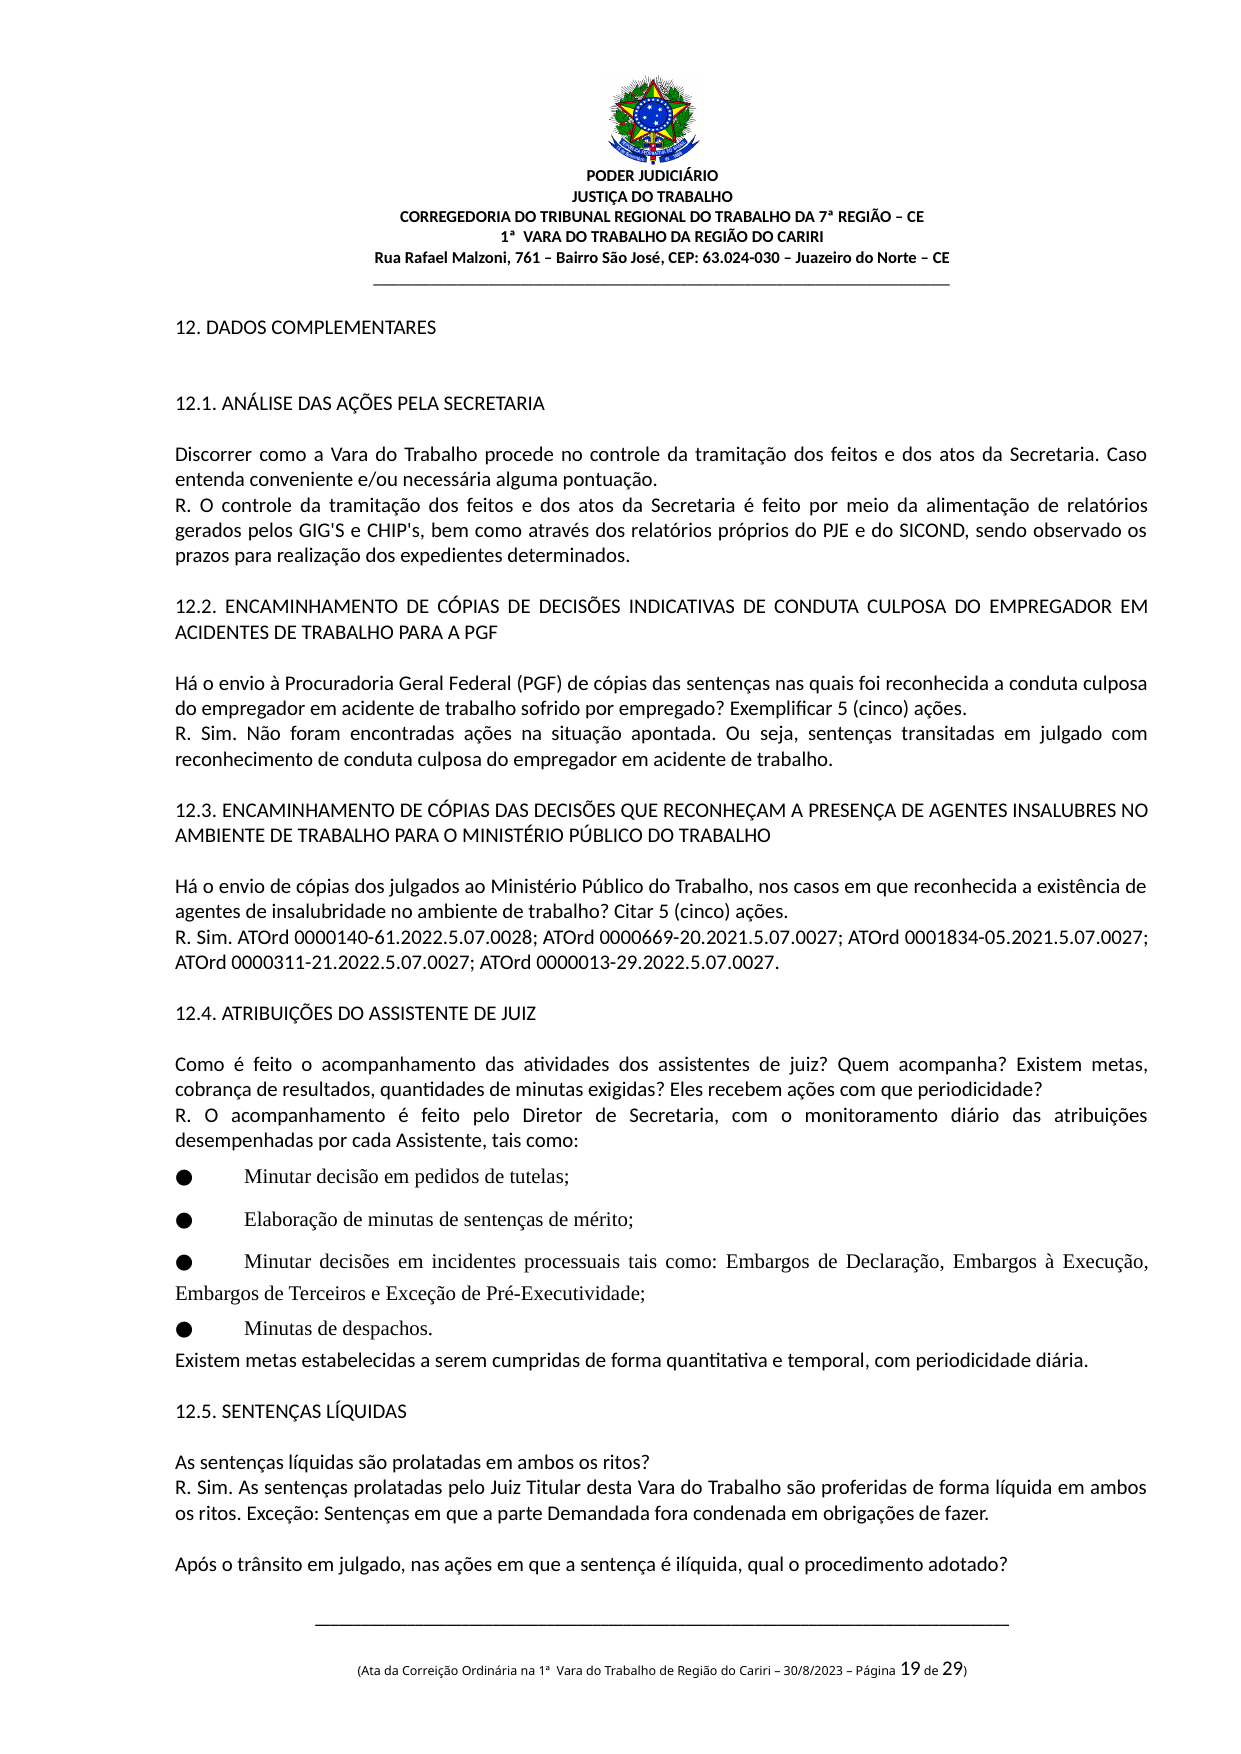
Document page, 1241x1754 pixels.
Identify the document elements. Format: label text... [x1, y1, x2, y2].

subtitle 12.5. SENTENÇAS LÍQUIDAS [175, 1398, 1149, 1424]
subtitle 12.2. ENCAMINHAMENTO DE CÓPIAS DE DECISÕES INDICATIVAS DE CONDUTA CULPOSA DO EMPREGADOR EM ACIDENTES DE TRABALHO PARA A PGF [175, 593, 1149, 644]
picture [603, 73, 702, 166]
subtitle Discorrer como a Vara do Trabalho procede no controle da tramitação dos feitos e dos atos da Secretaria. Caso entenda conveniente e/ou necessária alguma pontuação. [175, 441, 1149, 492]
subtitle R. Sim. ATOrd 0000140-61.2022.5.07.0028; ATOrd 0000669-20.2021.5.07.0027; ATOrd 0001834-05.2021.5.07.0027; ATOrd 0000311-21.2022.5.07.0027; ATOrd 0000013-29.2022.5.07.0027. [175, 924, 1149, 975]
subtitle 12.3. ENCAMINHAMENTO DE CÓPIAS DAS DECISÕES QUE RECONHEÇAM A PRESENÇA DE AGENTES INSALUBRES NO AMBIENTE DE TRABALHO PARA O MINISTÉRIO PÚBLICO DO TRABALHO [175, 797, 1149, 848]
subtitle Minutar decisões em incidentes processuais tais como: Embargos de Declaração, Embargos à Execução, Embargos de Terceiros e Exceção de Pré-Executividade; [175, 1238, 1149, 1305]
subtitle Há o envio de cópias dos julgados ao Ministério Público do Trabalho, nos casos em que reconhecida a existência de agentes de insalubridade no ambiente de trabalho? Citar 5 (cinco) ações. [175, 873, 1149, 924]
subtitle Após o trânsito em julgado, nas ações em que a sentença é ilíquida, qual o procedimento adotado? [175, 1551, 1149, 1576]
subtitle Como é feito o acompanhamento das atividades dos assistentes de juiz? Quem acompanha? Existem metas, cobrança de resultados, quantidades de minutas exigidas? Eles recebem ações com que periodicidade? [175, 1051, 1149, 1102]
subtitle R. O controle da tramitação dos feitos e dos atos da Secretaria é feito por meio da alimentação de relatórios gerados pelos GIG'S e CHIP's, bem como através dos relatórios próprios do PJE e do SICOND, sendo observado os prazos para realização dos expedientes determinados. [175, 492, 1149, 568]
subtitle Minutar decisão em pedidos de tutelas; [175, 1153, 1149, 1195]
subtitle R. Sim. Não foram encontradas ações na situação apontada. Ou seja, sentenças transitadas em julgado com reconhecimento de conduta culposa do empregador em acidente de trabalho. [175, 721, 1149, 771]
subtitle Elaboração de minutas de sentenças de mérito; [175, 1195, 1149, 1238]
subtitle As sentenças líquidas são prolatadas em ambos os ritos? [175, 1449, 1149, 1474]
subtitle Há o envio à Procuradoria Geral Federal (PGF) de cópias das sentenças nas quais foi reconhecida a conduta culposa do empregador em acidente de trabalho sofrido por empregado? Exemplificar 5 (cinco) ações. [175, 670, 1149, 721]
subtitle Existem metas estabelecidas a serem cumpridas de forma quantitativa e temporal, com periodicidade diária. [175, 1347, 1149, 1373]
subtitle R. Sim. As sentenças prolatadas pelo Juiz Titular desta Vara do Trabalho são proferidas de forma líquida em ambos os ritos. Exceção: Sentenças em que a parte Demandada fora condenada em obrigações de fazer. [175, 1474, 1149, 1525]
subtitle Minutas de despachos. [175, 1305, 1149, 1347]
subtitle 12.4. ATRIBUIÇÕES DO ASSISTENTE DE JUIZ [175, 1000, 1149, 1026]
subtitle R. O acompanhamento é feito pelo Diretor de Secretaria, com o monitoramento diário das atribuições desempenhadas por cada Assistente, tais como: [175, 1102, 1149, 1153]
subtitle 12.1. ANÁLISE DAS AÇÕES PELA SECRETARIA [175, 390, 1149, 416]
subtitle 12. DADOS COMPLEMENTARES [175, 314, 1149, 339]
